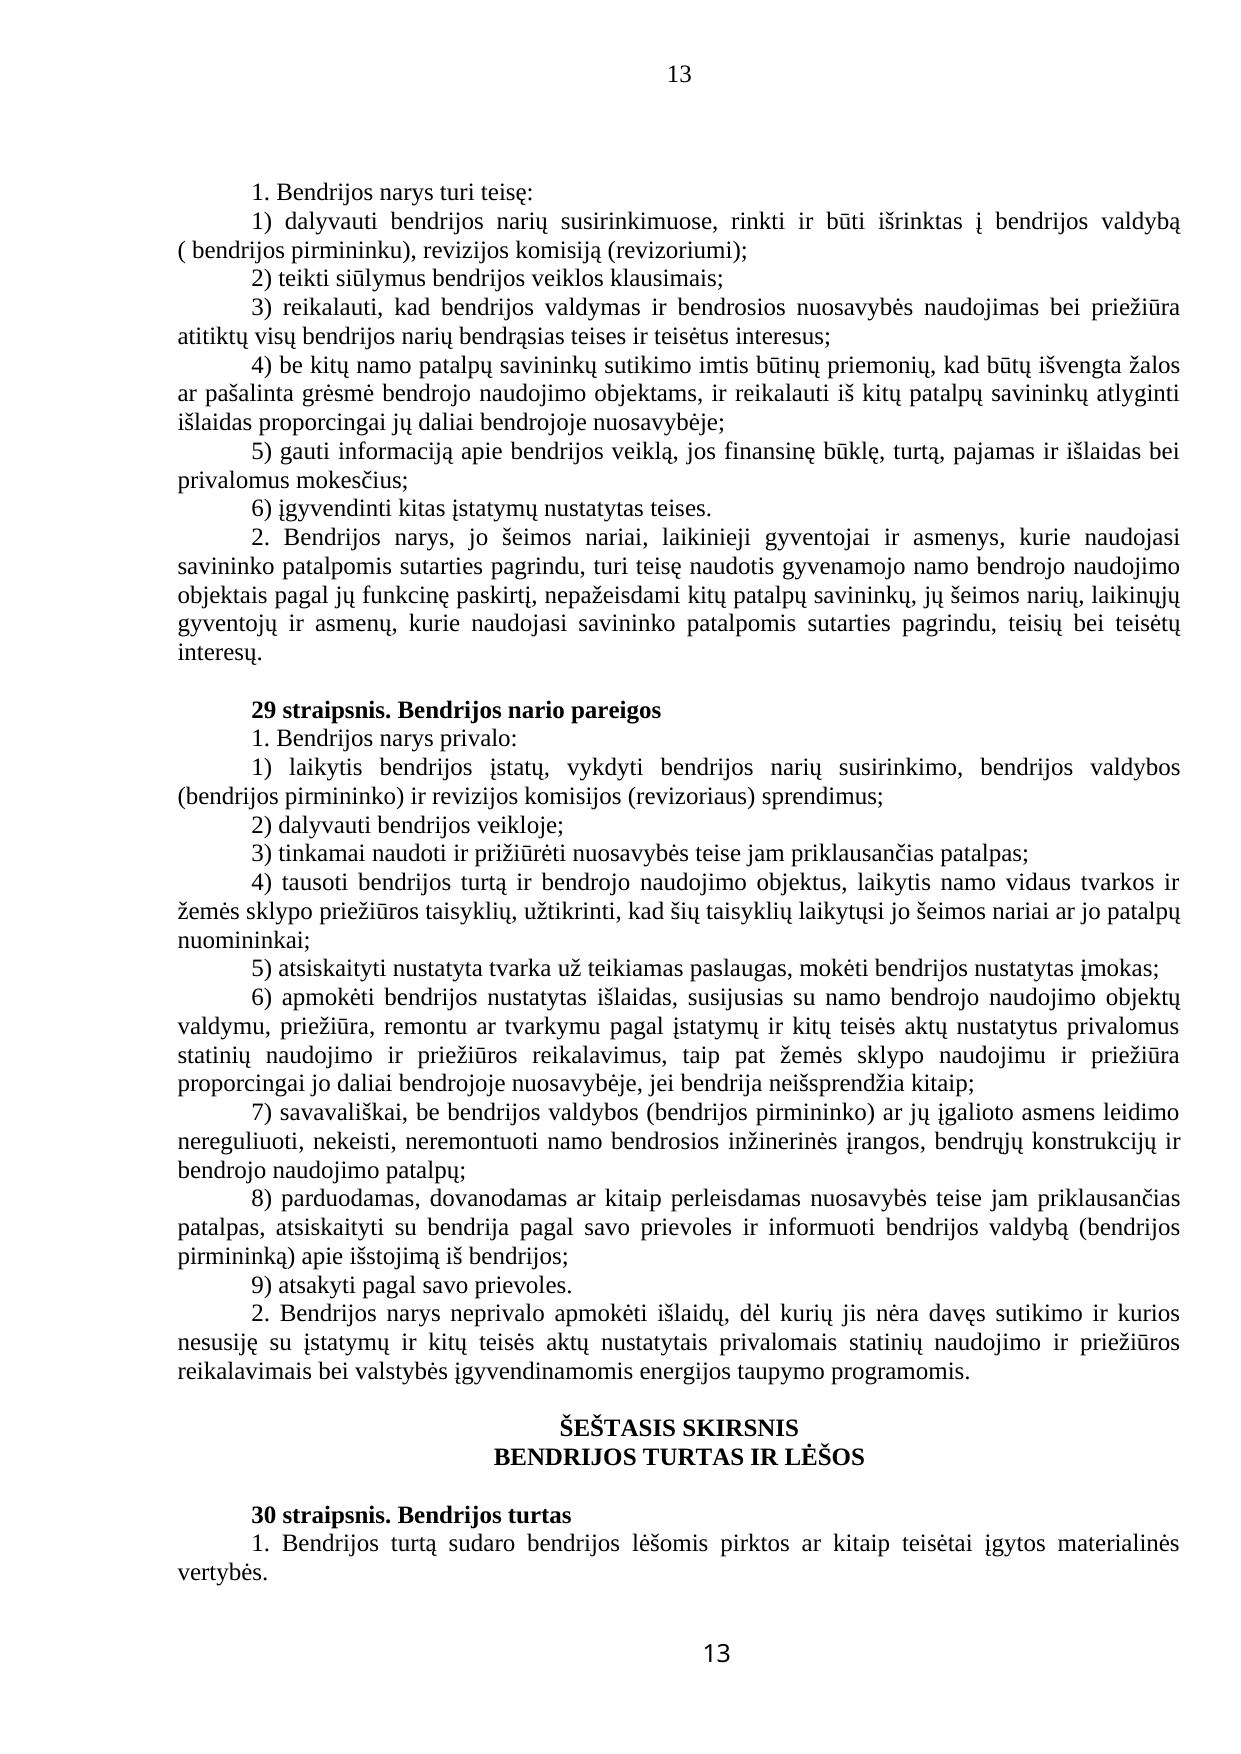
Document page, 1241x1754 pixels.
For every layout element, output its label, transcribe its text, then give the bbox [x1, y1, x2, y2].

text ŠEŠTASIS SKIRSNIS [177, 1413, 1181, 1442]
text 2) teikti siūlymus bendrijos veiklos klausimais; [177, 263, 1181, 292]
text 30 straipsnis. Bendrijos turtas [177, 1500, 1181, 1528]
text 1) dalyvauti bendrijos narių susirinkimuose, rinkti ir būti išrinktas į bendrijos valdybą ( bendrijos pirmininku), revizijos komisiją (revizoriumi); [177, 206, 1181, 263]
text 4) tausoti bendrijos turtą ir bendrojo naudojimo objektus, laikytis namo vidaus tvarkos ir žemės sklypo priežiūros taisyklių, užtikrinti, kad šių taisyklių laikytųsi jo šeimos nariai ar jo patalpų nuomininkai; [177, 867, 1181, 953]
text 29 straipsnis. Bendrijos nario pareigos [177, 695, 1181, 723]
text 1. Bendrijos narys privalo: [177, 723, 1181, 752]
text 1) laikytis bendrijos įstatų, vykdyti bendrijos narių susirinkimo, bendrijos valdybos (bendrijos pirmininko) ir revizijos komisijos (revizoriaus) sprendimus; [177, 752, 1181, 810]
text 4) be kitų namo patalpų savininkų sutikimo imtis būtinų priemonių, kad būtų išvengta žalos ar pašalinta grėsmė bendrojo naudojimo objektams, ir reikalauti iš kitų patalpų savininkų atlyginti išlaidas proporcingai jų daliai bendrojoje nuosavybėje; [177, 350, 1181, 436]
text 9) atsakyti pagal savo prievoles. [177, 1270, 1181, 1298]
text 2) dalyvauti bendrijos veikloje; [177, 810, 1181, 838]
text 7) savavališkai, be bendrijos valdybos (bendrijos pirmininko) ar jų įgalioto asmens leidimo nereguliuoti, nekeisti, neremontuoti namo bendrosios inžinerinės įrangos, bendrųjų konstrukcijų ir bendrojo naudojimo patalpų; [177, 1097, 1181, 1183]
text 3) tinkamai naudoti ir prižiūrėti nuosavybės teise jam priklausančias patalpas; [177, 838, 1181, 867]
text 6) įgyvendinti kitas įstatymų nustatytas teises. [177, 493, 1181, 522]
text 1. Bendrijos turtą sudaro bendrijos lėšomis pirktos ar kitaip teisėtai įgytos materialinės vertybės. [177, 1528, 1181, 1586]
text 1. Bendrijos narys turi teisę: [177, 177, 1181, 206]
text 5) gauti informaciją apie bendrijos veiklą, jos finansinę būklę, turtą, pajamas ir išlaidas bei privalomus mokesčius; [177, 436, 1181, 493]
text 8) parduodamas, dovanodamas ar kitaip perleisdamas nuosavybės teise jam priklausančias patalpas, atsiskaityti su bendrija pagal savo prievoles ir informuoti bendrijos valdybą (bendrijos pirmininką) apie išstojimą iš bendrijos; [177, 1183, 1181, 1270]
text BENDRIJOS TURTAS IR LĖŠOS [177, 1442, 1181, 1471]
text 2. Bendrijos narys, jo šeimos nariai, laikinieji gyventojai ir asmenys, kurie naudojasi savininko patalpomis sutarties pagrindu, turi teisę naudotis gyvenamojo namo bendrojo naudojimo objektais pagal jų funkcinę paskirtį, nepažeisdami kitų patalpų savininkų, jų šeimos narių, laikinųjų gyventojų ir asmenų, kurie naudojasi savininko patalpomis sutarties pagrindu, teisių bei teisėtų interesų. [177, 522, 1181, 666]
text 6) apmokėti bendrijos nustatytas išlaidas, susijusias su namo bendrojo naudojimo objektų valdymu, priežiūra, remontu ar tvarkymu pagal įstatymų ir kitų teisės aktų nustatytus privalomus statinių naudojimo ir priežiūros reikalavimus, taip pat žemės sklypo naudojimu ir priežiūra proporcingai jo daliai bendrojoje nuosavybėje, jei bendrija neišsprendžia kitaip; [177, 982, 1181, 1097]
text 2. Bendrijos narys neprivalo apmokėti išlaidų, dėl kurių jis nėra davęs sutikimo ir kurios nesusiję su įstatymų ir kitų teisės aktų nustatytais privalomais statinių naudojimo ir priežiūros reikalavimais bei valstybės įgyvendinamomis energijos taupymo programomis. [177, 1298, 1181, 1385]
text 5) atsiskaityti nustatyta tvarka už teikiamas paslaugas, mokėti bendrijos nustatytas įmokas; [177, 953, 1181, 982]
text 3) reikalauti, kad bendrijos valdymas ir bendrosios nuosavybės naudojimas bei priežiūra atitiktų visų bendrijos narių bendrąsias teises ir teisėtus interesus; [177, 292, 1181, 350]
